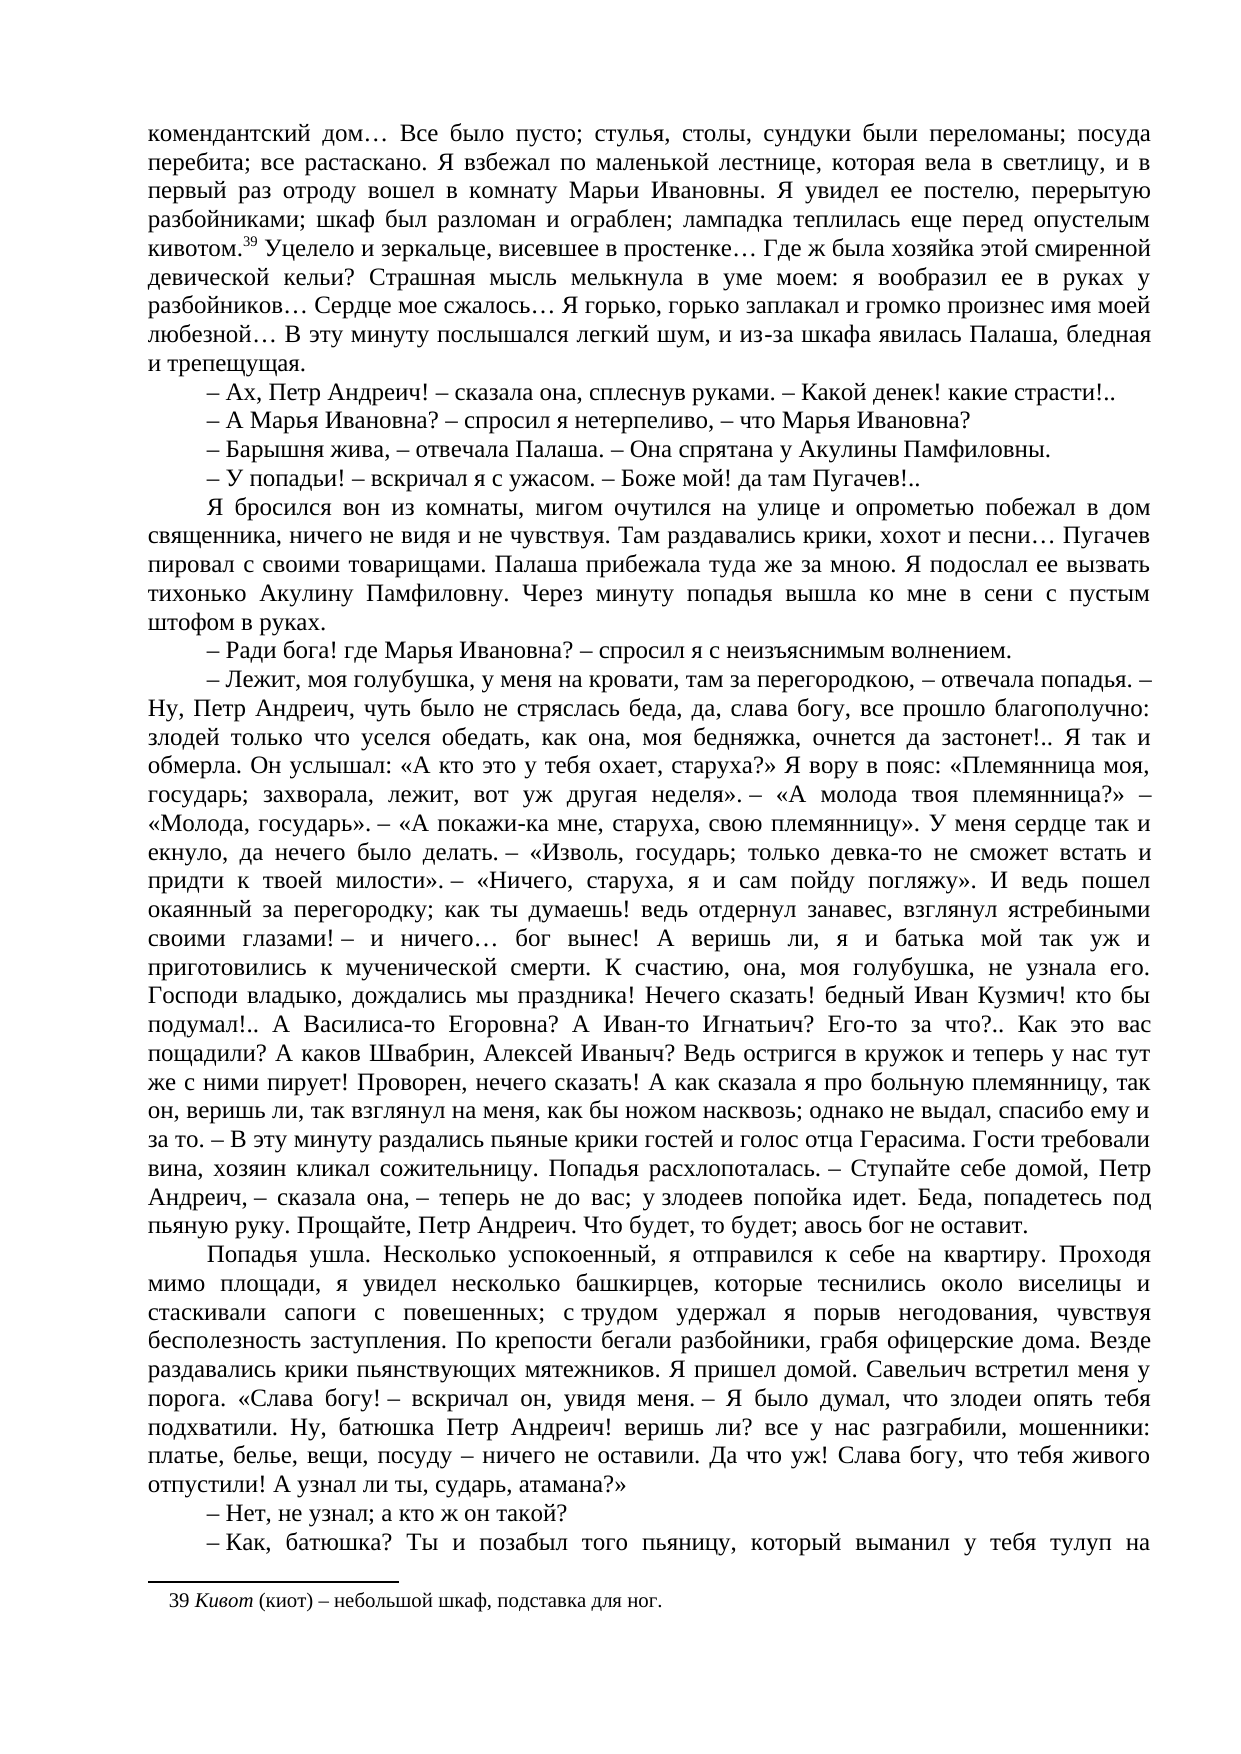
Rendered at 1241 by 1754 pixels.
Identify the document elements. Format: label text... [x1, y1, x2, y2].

text Я бросился вон из комнаты, мигом очутился на улице и опрометью побежал в дом священника, ничего не видя и не чувствуя. Там раздавались крики, хохот и песни… Пугачев пировал с своими товарищами. Палаша прибежала туда же за мною. Я подослал ее вызвать тихонько Акулину Памфиловну. Через минуту попадья вышла ко мне в сени с пустым штофом в руках. [148, 492, 1152, 636]
text – Лежит, моя голубушка, у меня на кровати, там за перегородкою, – отвечала попадья. – Ну, Петр Андреич, чуть было не стряслась беда, да, слава богу, все прошло благополучно: злодей только что уселся обедать, как она, моя бедняжка, очнется да застонет!.. Я так и обмерла. Он услышал: «А кто это у тебя охает, старуха?» Я вору в пояс: «Племянница моя, государь; захворала, лежит, вот уж другая неделя». – «А молода твоя племянница?» – «Молода, государь». – «А покажи‑ка мне, старуха, свою племянницу». У меня сердце так и екнуло, да нечего было делать. – «Изволь, государь; только девка‑то не сможет встать и придти к твоей милости». – «Ничего, старуха, я и сам пойду погляжу». И ведь пошел окаянный за перегородку; как ты думаешь! ведь отдернул занавес, взглянул ястребиными своими глазами! – и ничего… бог вынес! А веришь ли, я и батька мой так уж и приготовились к мученической смерти. К счастию, она, моя голубушка, не узнала его. Господи владыко, дождались мы праздника! Нечего сказать! бедный Иван Кузмич! кто бы подумал!.. А Василиса‑то Егоровна? А Иван‑то Игнатьич? Его‑то за что?.. Как это вас пощадили? А каков Швабрин, Алексей Иваныч? Ведь остригся в кружок и теперь у нас тут же с ними пирует! Проворен, нечего сказать! А как сказала я про больную племянницу, так он, веришь ли, так взглянул на меня, как бы ножом насквозь; однако не выдал, спасибо ему и за то. – В эту минуту раздались пьяные крики гостей и голос отца Герасима. Гости требовали вина, хозяин кликал сожительницу. Попадья расхлопоталась. – Ступайте себе домой, Петр Андреич, – сказала она, – теперь не до вас; у злодеев попойка идет. Беда, попадетесь под пьяную руку. Прощайте, Петр Андреич. Что будет, то будет; авось бог не оставит. [148, 664, 1152, 1239]
text – У попадьи! – вскричал я с ужасом. – Боже мой! да там Пугачев!.. [148, 463, 1152, 492]
text комендантский дом… Все было пусто; стулья, столы, сундуки были переломаны; посуда перебита; все растаскано. Я взбежал по маленькой лестнице, которая вела в светлицу, и в первый раз отроду вошел в комнату Марьи Ивановны. Я увидел ее постелю, перерытую разбойниками; шкаф был разломан и ограблен; лампадка теплилась еще перед опустелым кивотом. Уцелело и зеркальце, висевшее в простенке… Где ж была хозяйка этой смиренной девической кельи? Страшная мысль мелькнула в уме моем: я вообразил ее в руках у разбойников… Сердце мое сжалось… Я горько, горько заплакал и громко произнес имя моей любезной… В эту минуту послышался легкий шум, и из‑за шкафа явилась Палаша, бледная и трепещущая. [148, 118, 1152, 377]
text – Как, батюшка? Ты и позабыл того пьяницу, который выманил у тебя тулуп на [148, 1527, 1152, 1556]
text Кивот (киот) – небольшой шкаф, подставка для ног. [148, 1588, 1152, 1612]
text Попадья ушла. Несколько успокоенный, я отправился к себе на квартиру. Проходя мимо площади, я увидел несколько башкирцев, которые теснились около виселицы и стаскивали сапоги с повешенных; с трудом удержал я порыв негодования, чувствуя бесполезность заступления. По крепости бегали разбойники, грабя офицерские дома. Везде раздавались крики пьянствующих мятежников. Я пришел домой. Савельич встретил меня у порога. «Слава богу! – вскричал он, увидя меня. – Я было думал, что злодеи опять тебя подхватили. Ну, батюшка Петр Андреич! веришь ли? все у нас разграбили, мошенники: платье, белье, вещи, посуду – ничего не оставили. Да что уж! Слава богу, что тебя живого отпустили! А узнал ли ты, сударь, атамана?» [148, 1239, 1152, 1498]
text – Барышня жива, – отвечала Палаша. – Она спрятана у Акулины Памфиловны. [148, 434, 1152, 463]
text – Ах, Петр Андреич! – сказала она, сплеснув руками. – Какой денек! какие страсти!.. [148, 377, 1152, 406]
text – Ради бога! где Марья Ивановна? – спросил я с неизъяснимым волнением. [148, 636, 1152, 664]
text – А Марья Ивановна? – спросил я нетерпеливо, – что Марья Ивановна? [148, 406, 1152, 434]
text – Нет, не узнал; а кто ж он такой? [148, 1498, 1152, 1527]
